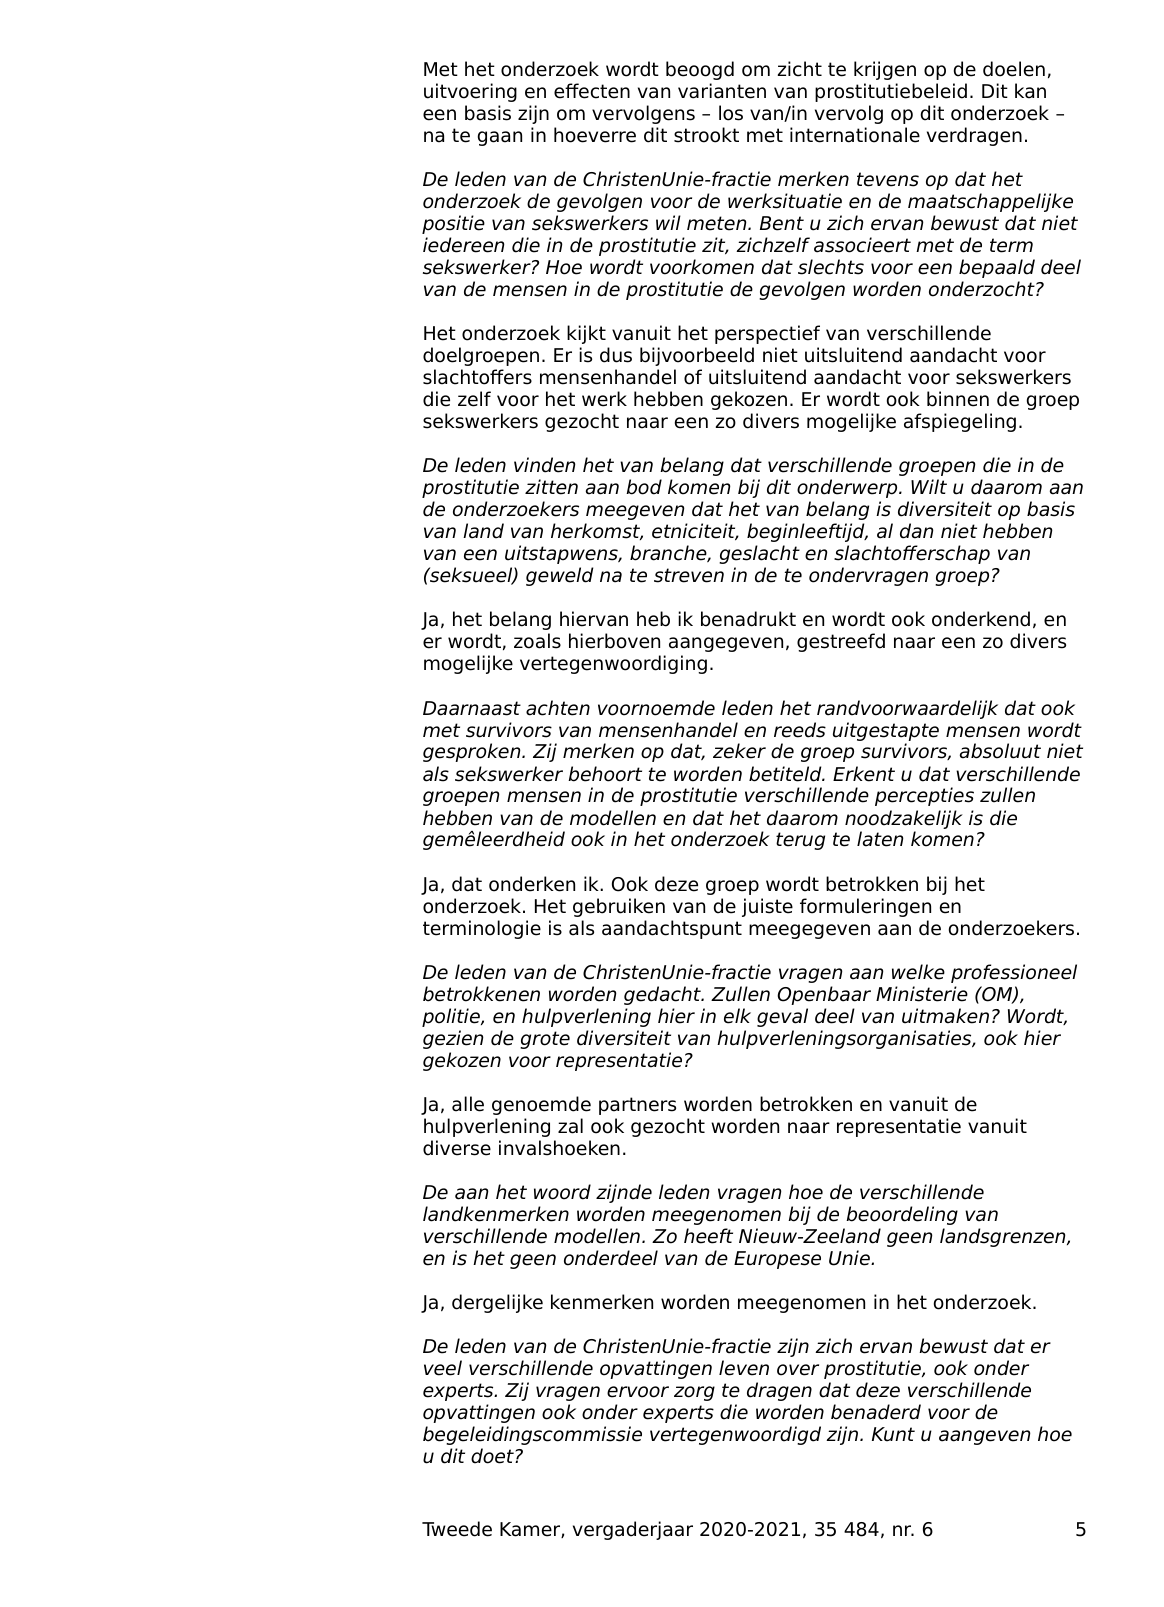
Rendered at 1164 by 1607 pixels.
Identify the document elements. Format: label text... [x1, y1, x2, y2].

text De leden van de ChristenUnie-fractie zijn zich ervan bewust dat er veel verschillende opvattingen leven over prostitutie, ook onder experts. Zij vragen ervoor zorg te dragen dat deze verschillende opvattingen ook onder experts die worden benaderd voor de begeleidingscommissie vertegenwoordigd zijn. Kunt u aangeven hoe u dit doet? [422, 1336, 1087, 1468]
text De leden van de ChristenUnie-fractie vragen aan welke professioneel betrokkenen worden gedacht. Zullen Openbaar Ministerie (OM), politie, en hulpverlening hier in elk geval deel van uitmaken? Wordt, gezien de grote diversiteit van hulpverleningsorganisaties, ook hier gekozen voor representatie? [422, 962, 1087, 1072]
text De leden van de ChristenUnie-fractie merken tevens op dat het onderzoek de gevolgen voor de werksituatie en de maatschappelijke positie van sekswerkers wil meten. Bent u zich ervan bewust dat niet iedereen die in de prostitutie zit, zichzelf associeert met de term sekswerker? Hoe wordt voorkomen dat slechts voor een bepaald deel van de mensen in de prostitutie de gevolgen worden onderzocht? [422, 169, 1087, 301]
text Het onderzoek kijkt vanuit het perspectief van verschillende doelgroepen. Er is dus bijvoorbeeld niet uitsluitend aandacht voor slachtoffers mensenhandel of uitsluitend aandacht voor sekswerkers die zelf voor het werk hebben gekozen. Er wordt ook binnen de groep sekswerkers gezocht naar een zo divers mogelijke afspiegeling. [422, 323, 1087, 433]
text Ja, alle genoemde partners worden betrokken en vanuit de hulpverlening zal ook gezocht worden naar representatie vanuit diverse invalshoeken. [422, 1094, 1087, 1160]
text De aan het woord zijnde leden vragen hoe de verschillende landkenmerken worden meegenomen bij de beoordeling van verschillende modellen. Zo heeft Nieuw-Zeeland geen landsgrenzen, en is het geen onderdeel van de Europese Unie. [422, 1182, 1087, 1270]
text Ja, het belang hiervan heb ik benadrukt en wordt ook onderkend, en er wordt, zoals hierboven aangegeven, gestreefd naar een zo divers mogelijke vertegenwoordiging. [422, 609, 1087, 675]
text Met het onderzoek wordt beoogd om zicht te krijgen op de doelen, uitvoering en effecten van varianten van prostitutiebeleid. Dit kan een basis zijn om vervolgens – los van/in vervolg op dit onderzoek – na te gaan in hoeverre dit strookt met internationale verdragen. [422, 59, 1087, 147]
text Ja, dergelijke kenmerken worden meegenomen in het onderzoek. [422, 1292, 1087, 1314]
text De leden vinden het van belang dat verschillende groepen die in de prostitutie zitten aan bod komen bij dit onderwerp. Wilt u daarom aan de onderzoekers meegeven dat het van belang is diversiteit op basis van land van herkomst, etniciteit, beginleeftijd, al dan niet hebben van een uitstapwens, branche, geslacht en slachtofferschap van (seksueel) geweld na te streven in de te ondervragen groep? [422, 455, 1087, 587]
text Ja, dat onderken ik. Ook deze groep wordt betrokken bij het onderzoek. Het gebruiken van de juiste formuleringen en terminologie is als aandachtspunt meegegeven aan de onderzoekers. [422, 873, 1087, 939]
text Daarnaast achten voornoemde leden het randvoorwaardelijk dat ook met survivors van mensenhandel en reeds uitgestapte mensen wordt gesproken. Zij merken op dat, zeker de groep survivors, absoluut niet als sekswerker behoort te worden betiteld. Erkent u dat verschillende groepen mensen in de prostitutie verschillende percepties zullen hebben van de modellen en dat het daarom noodzakelijk is die gemêleerdheid ook in het onderzoek terug te laten komen? [422, 697, 1087, 851]
